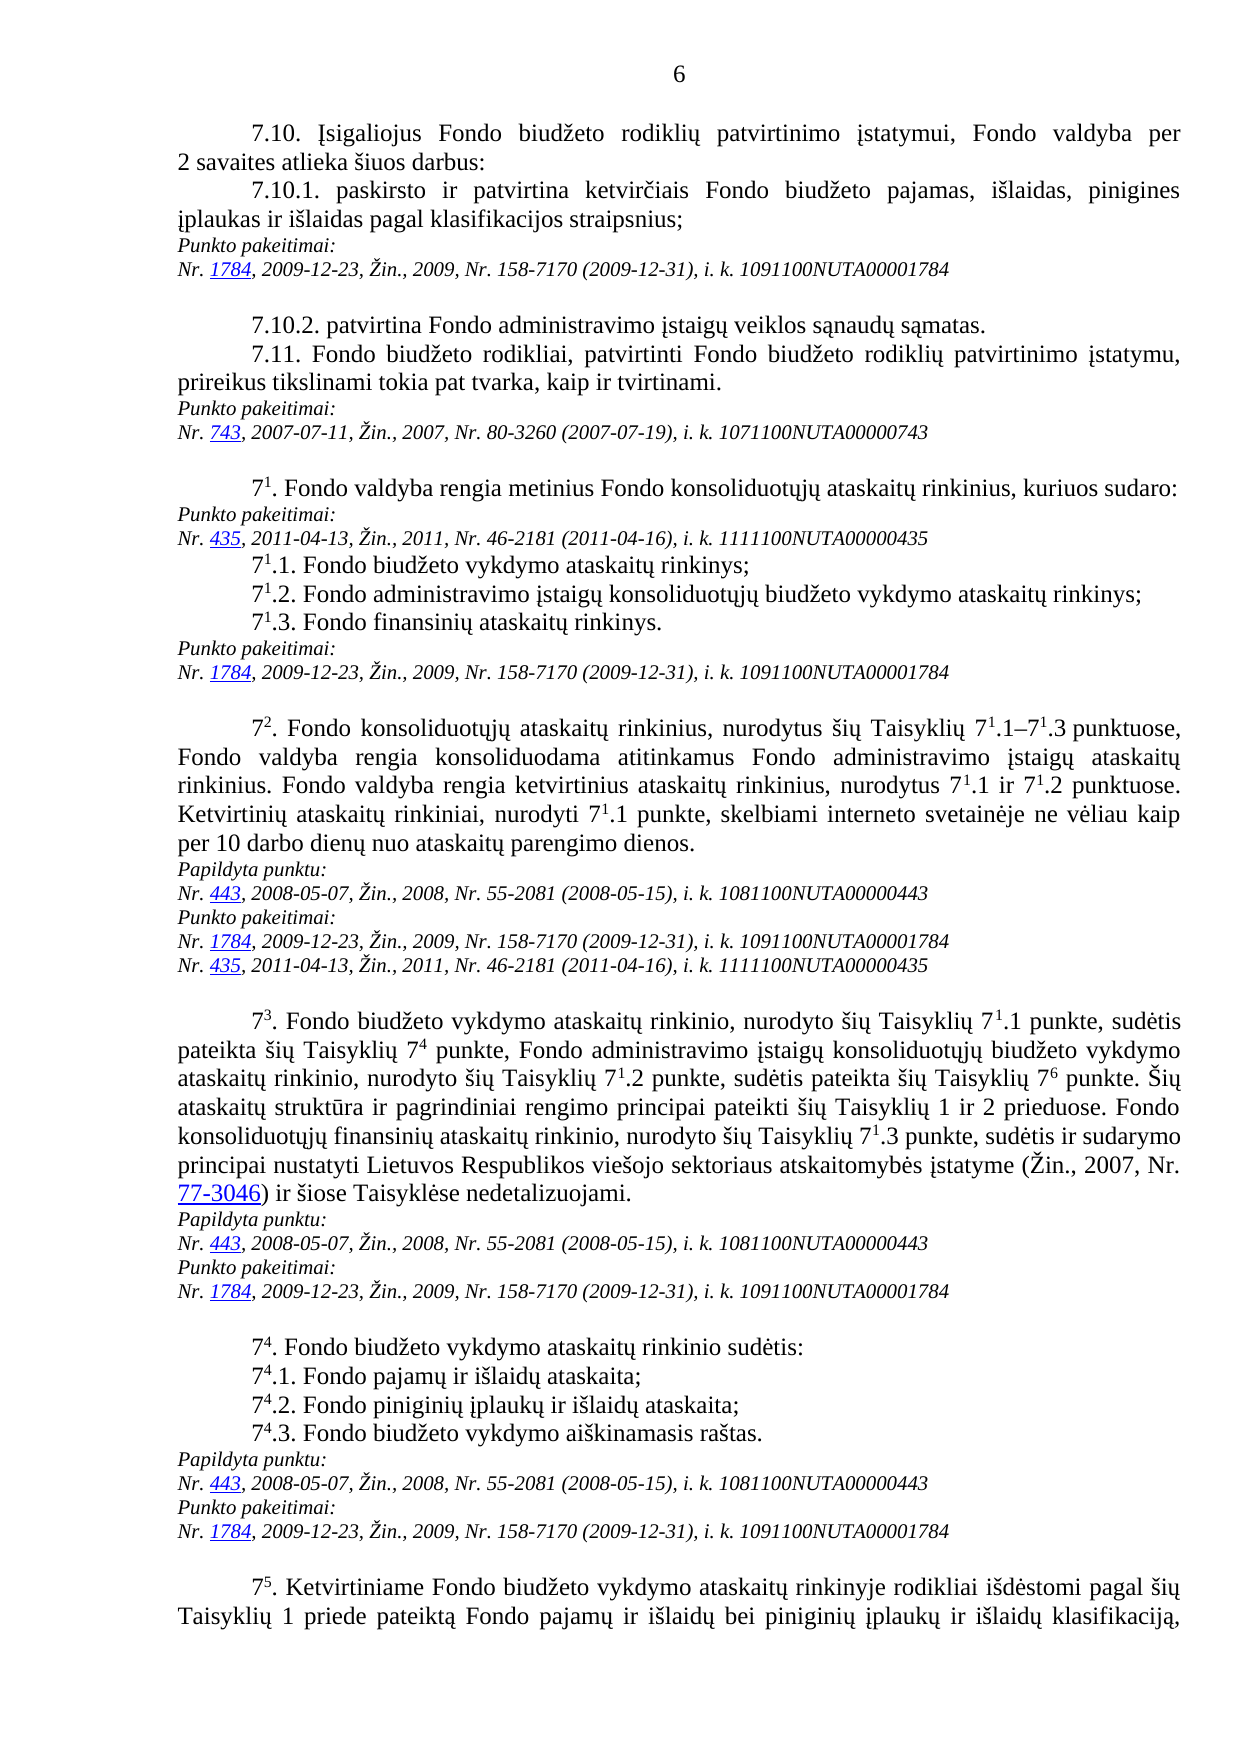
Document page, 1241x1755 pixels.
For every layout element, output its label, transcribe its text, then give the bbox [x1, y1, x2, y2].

text 7.11. Fondo biudžeto rodikliai, patvirtinti Fondo biudžeto rodiklių patvirtinimo įstatymu, prireikus tikslinami tokia pat tvarka, kaip ir tvirtinami. [177, 339, 1181, 396]
text 71. Fondo valdyba rengia metinius Fondo konsoliduotųjų ataskaitų rinkinius, kuriuos sudaro: [177, 473, 1181, 502]
text Nr. 1784, 2009-12-23, Žin., 2009, Nr. 158-7170 (2009-12-31), i. k. 1091100NUTA00001784 [177, 257, 1181, 281]
text 73. Fondo biudžeto vykdymo ataskaitų rinkinio, nurodyto šių Taisyklių 71.1 punkte, sudėtis pateikta šių Taisyklių 74 punkte, Fondo administravimo įstaigų konsoliduotųjų biudžeto vykdymo ataskaitų rinkinio, nurodyto šių Taisyklių 71.2 punkte, sudėtis pateikta šių Taisyklių 76 punkte. Šių ataskaitų struktūra ir pagrindiniai rengimo principai pateikti šių Taisyklių 1 ir 2 prieduose. Fondo konsoliduotųjų finansinių ataskaitų rinkinio, nurodyto šių Taisyklių 71.3 punkte, sudėtis ir sudarymo principai nustatyti Lietuvos Respublikos viešojo sektoriaus atskaitomybės įstatyme (Žin., 2007, Nr. 77-3046) ir šiose Taisyklėse nedetalizuojami. [177, 1006, 1181, 1207]
text 74.3. Fondo biudžeto vykdymo aiškinamasis raštas. [177, 1418, 1181, 1447]
text Nr. 1784, 2009-12-23, Žin., 2009, Nr. 158-7170 (2009-12-31), i. k. 1091100NUTA00001784 [177, 1279, 1181, 1303]
text 7.10. Įsigaliojus Fondo biudžeto rodiklių patvirtinimo įstatymui, Fondo valdyba per 2 savaites atlieka šiuos darbus: [177, 118, 1181, 176]
text Nr. 443, 2008-05-07, Žin., 2008, Nr. 55-2081 (2008-05-15), i. k. 1081100NUTA00000443 [177, 1231, 1181, 1255]
text Punkto pakeitimai: [177, 396, 1181, 420]
text Punkto pakeitimai: [177, 502, 1181, 526]
text Nr. 443, 2008-05-07, Žin., 2008, Nr. 55-2081 (2008-05-15), i. k. 1081100NUTA00000443 [177, 881, 1181, 905]
text 71.2. Fondo administravimo įstaigų konsoliduotųjų biudžeto vykdymo ataskaitų rinkinys; [177, 579, 1181, 607]
text 74.2. Fondo piniginių įplaukų ir išlaidų ataskaita; [177, 1390, 1181, 1418]
text 71.1. Fondo biudžeto vykdymo ataskaitų rinkinys; [177, 550, 1181, 579]
text 7.10.1. paskirsto ir patvirtina ketvirčiais Fondo biudžeto pajamas, išlaidas, pinigines įplaukas ir išlaidas pagal klasifikacijos straipsnius; [177, 176, 1181, 233]
text Nr. 435, 2011-04-13, Žin., 2011, Nr. 46-2181 (2011-04-16), i. k. 1111100NUTA00000435 [177, 526, 1181, 550]
text 7.10.2. patvirtina Fondo administravimo įstaigų veiklos sąnaudų sąmatas. [177, 310, 1181, 339]
text Nr. 1784, 2009-12-23, Žin., 2009, Nr. 158-7170 (2009-12-31), i. k. 1091100NUTA00001784 [177, 929, 1181, 953]
text Nr. 435, 2011-04-13, Žin., 2011, Nr. 46-2181 (2011-04-16), i. k. 1111100NUTA00000435 [177, 953, 1181, 977]
text 71.3. Fondo finansinių ataskaitų rinkinys. [177, 607, 1181, 636]
text 75. Ketvirtiniame Fondo biudžeto vykdymo ataskaitų rinkinyje rodikliai išdėstomi pagal šių Taisyklių 1 priede pateiktą Fondo pajamų ir išlaidų bei piniginių įplaukų ir išlaidų klasifikaciją, [177, 1572, 1181, 1630]
text Papildyta punktu: [177, 857, 1181, 881]
text Nr. 443, 2008-05-07, Žin., 2008, Nr. 55-2081 (2008-05-15), i. k. 1081100NUTA00000443 [177, 1471, 1181, 1495]
text Nr. 1784, 2009-12-23, Žin., 2009, Nr. 158-7170 (2009-12-31), i. k. 1091100NUTA00001784 [177, 660, 1181, 684]
text Punkto pakeitimai: [177, 233, 1181, 257]
text Punkto pakeitimai: [177, 1495, 1181, 1519]
text Punkto pakeitimai: [177, 905, 1181, 929]
text Punkto pakeitimai: [177, 1255, 1181, 1279]
text Punkto pakeitimai: [177, 636, 1181, 660]
text 74. Fondo biudžeto vykdymo ataskaitų rinkinio sudėtis: [177, 1332, 1181, 1361]
text Papildyta punktu: [177, 1207, 1181, 1231]
text Papildyta punktu: [177, 1447, 1181, 1471]
text 74.1. Fondo pajamų ir išlaidų ataskaita; [177, 1361, 1181, 1390]
text Nr. 1784, 2009-12-23, Žin., 2009, Nr. 158-7170 (2009-12-31), i. k. 1091100NUTA00001784 [177, 1519, 1181, 1543]
text Nr. 743, 2007-07-11, Žin., 2007, Nr. 80-3260 (2007-07-19), i. k. 1071100NUTA00000743 [177, 420, 1181, 444]
text 72. Fondo konsoliduotųjų ataskaitų rinkinius, nurodytus šių Taisyklių 71.1–71.3 punktuose, Fondo valdyba rengia konsoliduodama atitinkamus Fondo administravimo įstaigų ataskaitų rinkinius. Fondo valdyba rengia ketvirtinius ataskaitų rinkinius, nurodytus 71.1 ir 71.2 punktuose. Ketvirtinių ataskaitų rinkiniai, nurodyti 71.1 punkte, skelbiami interneto svetainėje ne vėliau kaip per 10 darbo dienų nuo ataskaitų parengimo dienos. [177, 713, 1181, 857]
